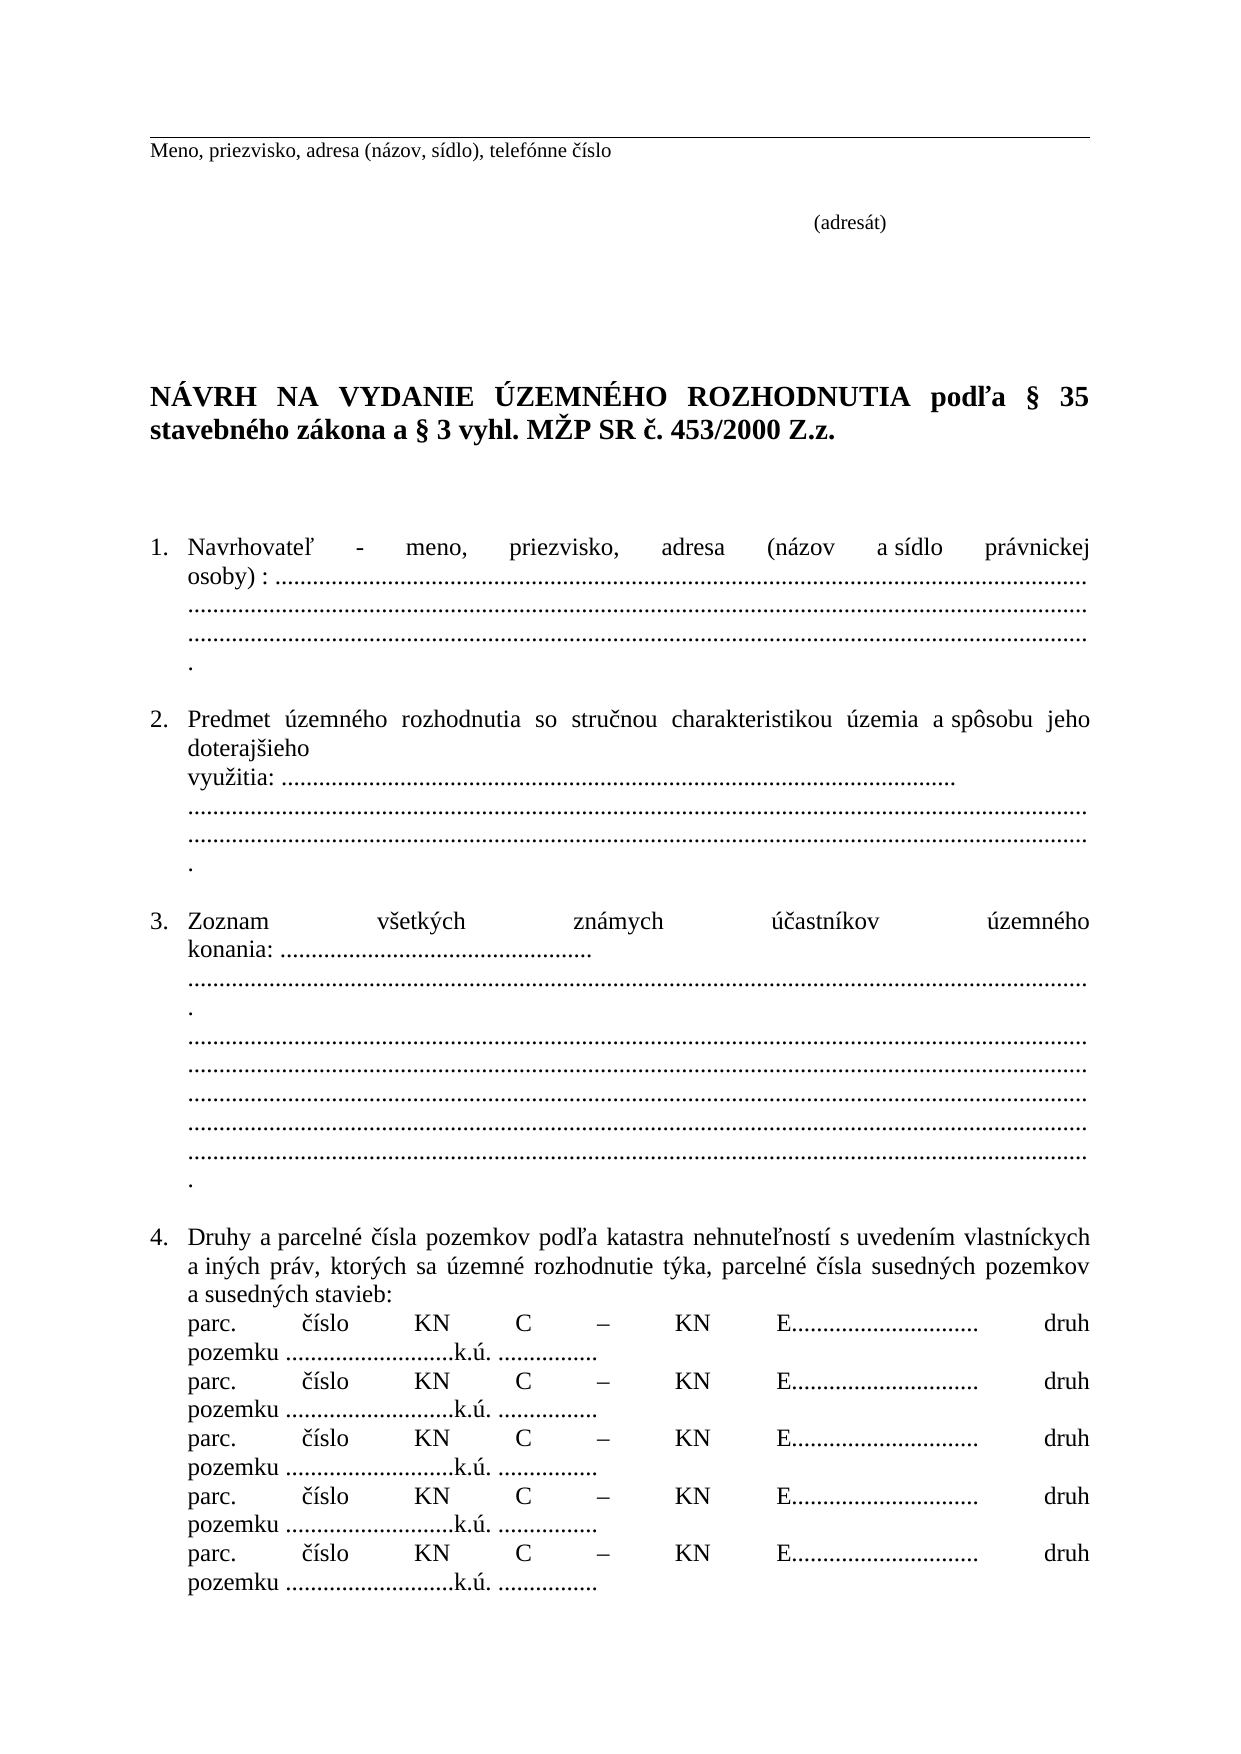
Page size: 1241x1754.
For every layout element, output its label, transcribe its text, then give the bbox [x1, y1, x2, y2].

text NÁVRH NA VYDANIE ÚZEMNÉHO ROZHODNUTIA podľa § 35 stavebného zákona a § 3 vyhl. MŽP SR č. 453/2000 Z.z. [150, 379, 1090, 446]
list parc. číslo KN C – KN E.............................. druh pozemku ...........................k.ú. ................ [187, 1423, 1090, 1481]
list Druhy a parcelné čísla pozemkov podľa katastra nehnuteľností s uvedením vlastníckych a iných práv, ktorých sa územné rozhodnutie týka, parcelné čísla susedných pozemkov a susedných stavieb: [150, 1222, 1090, 1308]
text (adresát) [150, 210, 1090, 234]
list ................................................................................................................................................................................................................................................................................................................................................................................................................................................................................................................................................................................................................................................................................................................................................. [187, 1021, 1090, 1193]
list ................................................................................................................................................................................................................................................................................................. [187, 589, 1090, 676]
list parc. číslo KN C – KN E.............................. druh pozemku ...........................k.ú. ................ [187, 1308, 1090, 1366]
list parc. číslo KN C – KN E.............................. druh pozemku ...........................k.ú. ................ [187, 1538, 1090, 1596]
list Predmet územného rozhodnutia so stručnou charakteristikou územia a spôsobu jeho doterajšieho využitia: ............................................................................................................ [150, 704, 1090, 791]
list ................................................................................................................................................. [187, 963, 1090, 1021]
list parc. číslo KN C – KN E.............................. druh pozemku ...........................k.ú. ................ [187, 1481, 1090, 1538]
text ................................................................................................................................................................................................................................................................................................. [187, 791, 1090, 877]
list parc. číslo KN C – KN E.............................. druh pozemku ...........................k.ú. ................ [187, 1366, 1090, 1423]
text Meno, priezvisko, adresa (názov, sídlo), telefónne číslo [150, 138, 1090, 162]
list Navrhovateľ - meno, priezvisko, adresa (názov a sídlo právnickej osoby) : .................................................................................................................................. [150, 532, 1090, 589]
list Zoznam všetkých známych účastníkov územného konania: .................................................. [150, 906, 1090, 963]
